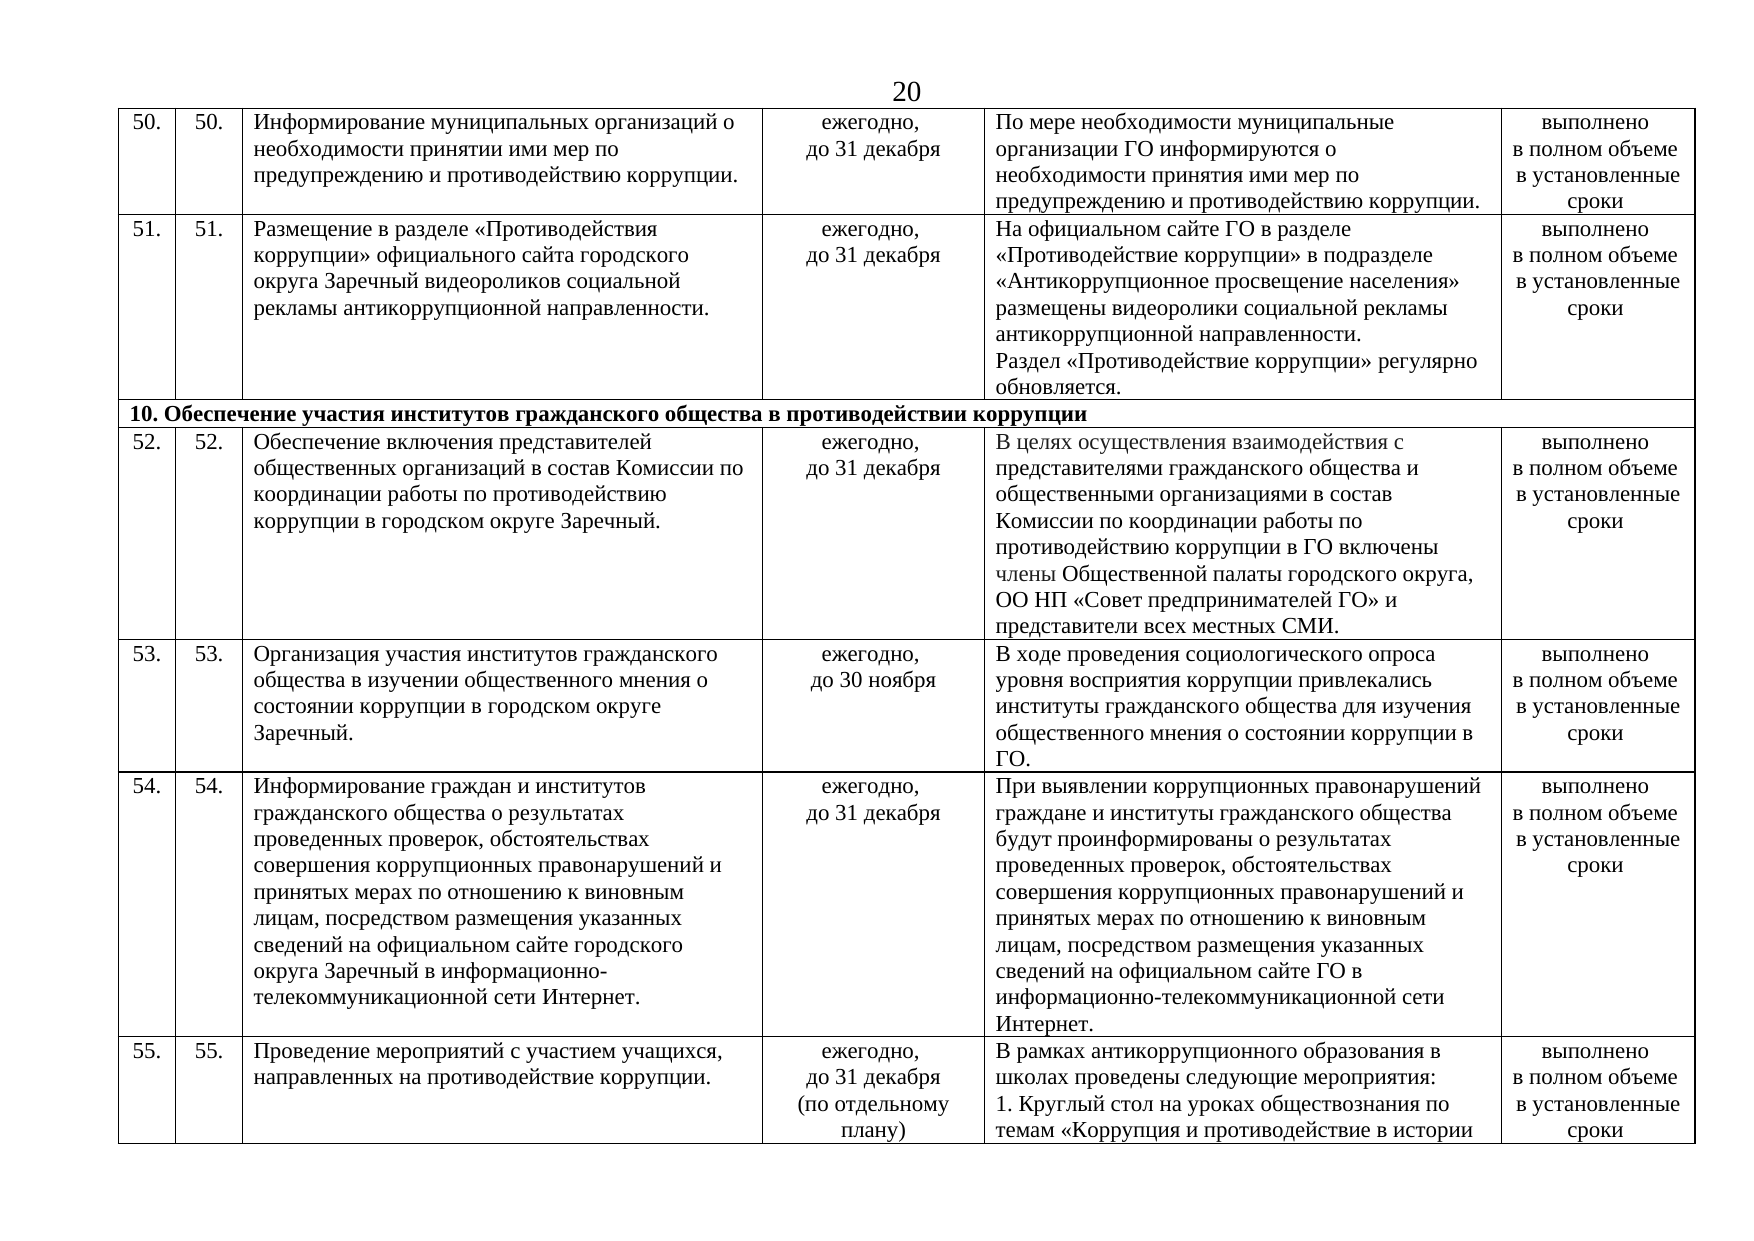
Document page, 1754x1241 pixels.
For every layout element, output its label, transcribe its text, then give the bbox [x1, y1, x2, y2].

table_cell 53. [119, 640, 175, 771]
table_cell выполнено в полном объеме в установленные сроки [1502, 1037, 1694, 1142]
table_cell 50. [119, 109, 175, 214]
table_cell выполнено в полном объеме в установленные сроки [1502, 109, 1694, 214]
table_cell Информирование муниципальных организаций о необходимости принятии ими мер по предупреждению и противодействию коррупции. [243, 109, 762, 214]
table_cell По мере необходимости муниципальные организации ГО информируются о необходимости принятия ими мер по предупреждению и противодействию коррупции. [985, 109, 1501, 214]
table_cell ежегодно, до 31 декабря (по отдельному плану) [763, 1037, 984, 1142]
table_cell 52. [119, 428, 175, 639]
table_cell ежегодно, до 31 декабря [763, 215, 984, 399]
table_cell выполнено в полном объеме в установленные сроки [1502, 215, 1694, 399]
table_cell 54. [119, 773, 175, 1036]
table_cell ежегодно, до 30 ноября [763, 640, 984, 771]
table_cell выполнено в полном объеме в установленные сроки [1502, 640, 1694, 771]
table_cell 51. [176, 215, 242, 399]
table_cell ежегодно, до 31 декабря [763, 109, 984, 214]
table_cell ежегодно, до 31 декабря [763, 773, 984, 1036]
table_cell Размещение в разделе «Противодействия коррупции» официального сайта городского округа Заречный видеороликов социальной рекламы антикоррупционной направленности. [243, 215, 762, 399]
table_cell 51. [119, 215, 175, 399]
table_cell ежегодно, до 31 декабря [763, 428, 984, 639]
table_cell выполнено в полном объеме в установленные сроки [1502, 428, 1694, 639]
table_cell Информирование граждан и институтов гражданского общества о результатах проведенных проверок, обстоятельствах совершения коррупционных правонарушений и принятых мерах по отношению к виновным лицам, посредством размещения указанных сведений на официальном сайте городского округа Заречный в информационно-телекоммуникационной сети Интернет. [243, 773, 762, 1036]
table_cell На официальном сайте ГО в разделе «Противодействие коррупции» в подразделе «Антикоррупционное просвещение населения» размещены видеоролики социальной рекламы антикоррупционной направленности. Раздел «Противодействие коррупции» регулярно обновляется. [985, 215, 1501, 399]
table_cell 53. [176, 640, 242, 771]
table_cell В ходе проведения социологического опроса уровня восприятия коррупции привлекались институты гражданского общества для изучения общественного мнения о состоянии коррупции в ГО. [985, 640, 1501, 771]
table_cell Проведение мероприятий с участием учащихся, направленных на противодействие коррупции. [243, 1037, 762, 1142]
table_cell 52. [176, 428, 242, 639]
table_cell 54. [176, 773, 242, 1036]
table_cell Обеспечение включения представителей общественных организаций в состав Комиссии по координации работы по противодействию коррупции в городском округе Заречный. [243, 428, 762, 639]
table_cell 10. Обеспечение участия институтов гражданского общества в противодействии коррупции [119, 400, 1694, 427]
table_cell выполнено в полном объеме в установленные сроки [1502, 773, 1694, 1036]
table_cell 55. [176, 1037, 242, 1142]
table_cell 55. [119, 1037, 175, 1142]
table_cell 50. [176, 109, 242, 214]
table_cell При выявлении коррупционных правонарушений граждане и институты гражданского общества будут проинформированы о результатах проведенных проверок, обстоятельствах совершения коррупционных правонарушений и принятых мерах по отношению к виновным лицам, посредством размещения указанных сведений на официальном сайте ГО в информационно-телекоммуникационной сети Интернет. [985, 773, 1501, 1036]
table_cell Организация участия институтов гражданского общества в изучении общественного мнения о состоянии коррупции в городском округе Заречный. [243, 640, 762, 771]
table_cell В целях осуществления взаимодействия с представителями гражданского общества и общественными организациями в состав Комиссии по координации работы по противодействию коррупции в ГО включены члены Общественной палаты городского округа, ОО НП «Совет предпринимателей ГО» и представители всех местных СМИ. [985, 428, 1501, 639]
